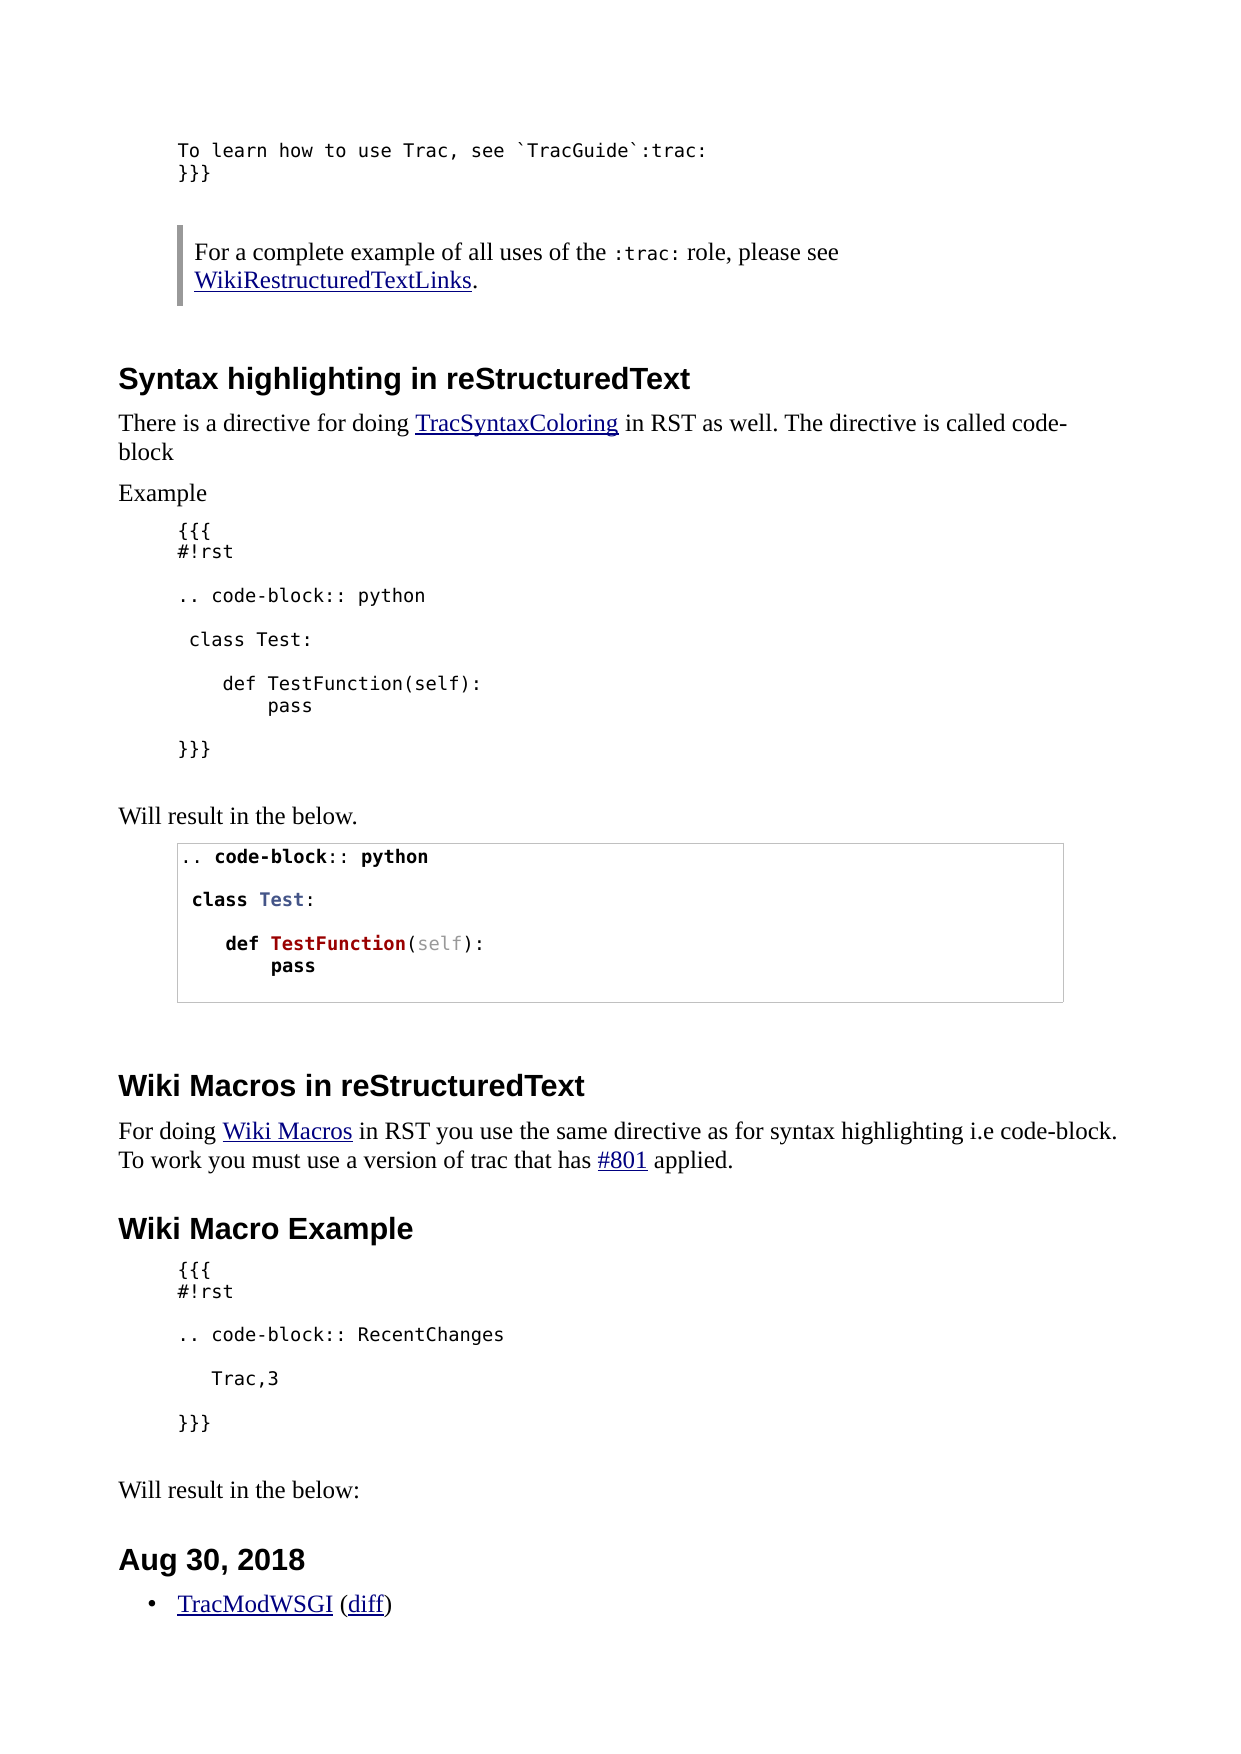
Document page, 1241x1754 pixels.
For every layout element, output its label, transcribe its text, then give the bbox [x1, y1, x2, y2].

list TracModWSGI (diff) [148, 1589, 1122, 1618]
subtitle Aug 30, 2018 [118, 1541, 1122, 1577]
text {{{ #!rst .. code-block:: RecentChanges Trac,3 }}} [177, 1259, 1063, 1434]
text {{{ #!rst .. code-block:: python class Test: def TestFunction(self): pass }}} [177, 519, 1063, 760]
text .. code-block:: python class Test: def TestFunction(self): pass [178, 844, 1063, 1002]
subtitle Wiki Macro Example [118, 1211, 1122, 1246]
text Will result in the below. [118, 801, 1122, 830]
text To learn how to use Trac, see `TracGuide`:trac: }}} [177, 118, 1063, 184]
subtitle Syntax highlighting in reStructuredText [118, 361, 1122, 396]
text Example [118, 478, 1122, 507]
text Will result in the below: [118, 1475, 1122, 1504]
text There is a directive for doing TracSyntaxColoring in RST as well. The directive is called code-block [118, 408, 1122, 466]
subtitle Wiki Macros in reStructuredText [118, 1068, 1122, 1103]
text For doing Wiki Macros in RST you use the same directive as for syntax highlighting i.e code-block. To work you must use a version of trac that has ​#801 applied. [118, 1116, 1122, 1173]
text For a complete example of all uses of the :trac: role, please see WikiRestructuredTextLinks. [183, 225, 1063, 306]
